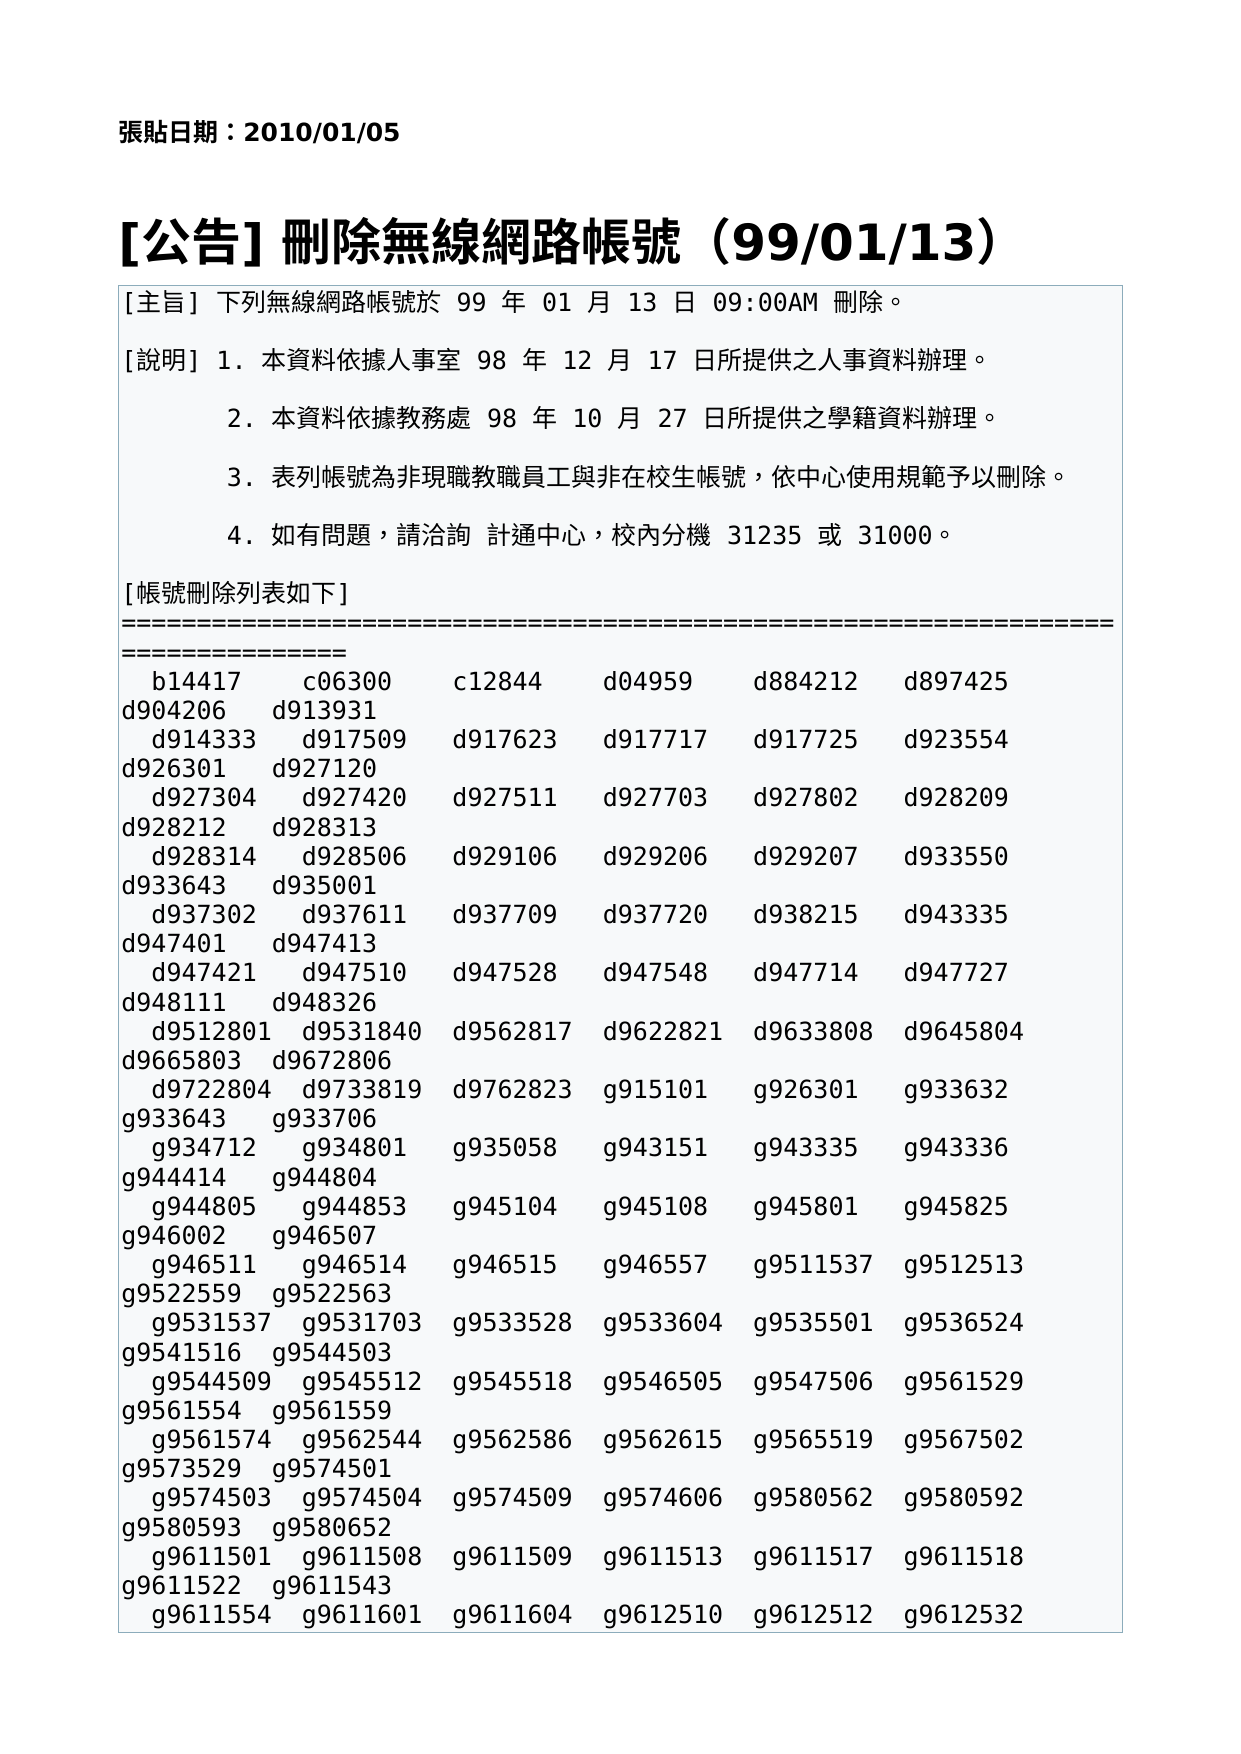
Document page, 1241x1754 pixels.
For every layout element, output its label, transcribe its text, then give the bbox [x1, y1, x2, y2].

subtitle [公告] 刪除無線網路帳號（99/01/13） [118, 214, 1122, 272]
text 張貼日期：2010/01/05 [118, 118, 1122, 176]
text [主旨] 下列無線網路帳號於 99 年 01 月 13 日 09:00AM 刪除。 [說明] 1. 本資料依據人事室 98 年 12 月 17 日所提供之人事資料辦理。 2. 本資料依據教務處 98 年 10 月 27 日所提供之學籍資料辦理。 3. 表列帳號為非現職教職員工與非在校生帳號，依中心使用規範予以刪除。 4. 如有問題，請洽詢 計通中心，校內分機 31235 或 31000。 [帳號刪除列表如下] ================================================================================= b14417 c06300 c12844 d04959 d884212 d897425 d904206 d913931 d914333 d917509 d917623 d917717 d917725 d923554 d926301 d927120 d927304 d927420 d927511 d927703 d927802 d928209 d928212 d928313 d928314 d928506 d929106 d929206 d929207 d933550 d933643 d935001 d937302 d937611 d937709 d937720 d938215 d943335 d947401 d947413 d947421 d947510 d947528 d947548 d947714 d947727 d948111 d948326 d9512801 d9531840 d9562817 d9622821 d9633808 d9645804 d9665803 d9672806 d9722804 d9733819 d9762823 g915101 g926301 g933632 g933643 g933706 g934712 g934801 g935058 g943151 g943335 g943336 g944414 g944804 g944805 g944853 g945104 g945108 g945801 g945825 g946002 g946507 g946511 g946514 g946515 g946557 g9511537 g9512513 g9522559 g9522563 g9531537 g9531703 g9533528 g9533604 g9535501 g9536524 g9541516 g9544503 g9544509 g9545512 g9545518 g9546505 g9547506 g9561529 g9561554 g9561559 g9561574 g9562544 g9562586 g9562615 g9565519 g9567502 g9573529 g9574501 g9574503 g9574504 g9574509 g9574606 g9580562 g9580592 g9580593 g9580652 g9611501 g9611508 g9611509 g9611513 g9611517 g9611518 g9611522 g9611543 g9611554 g9611601 g9611604 g9612510 g9612512 g9612532 [119, 286, 1122, 1632]
